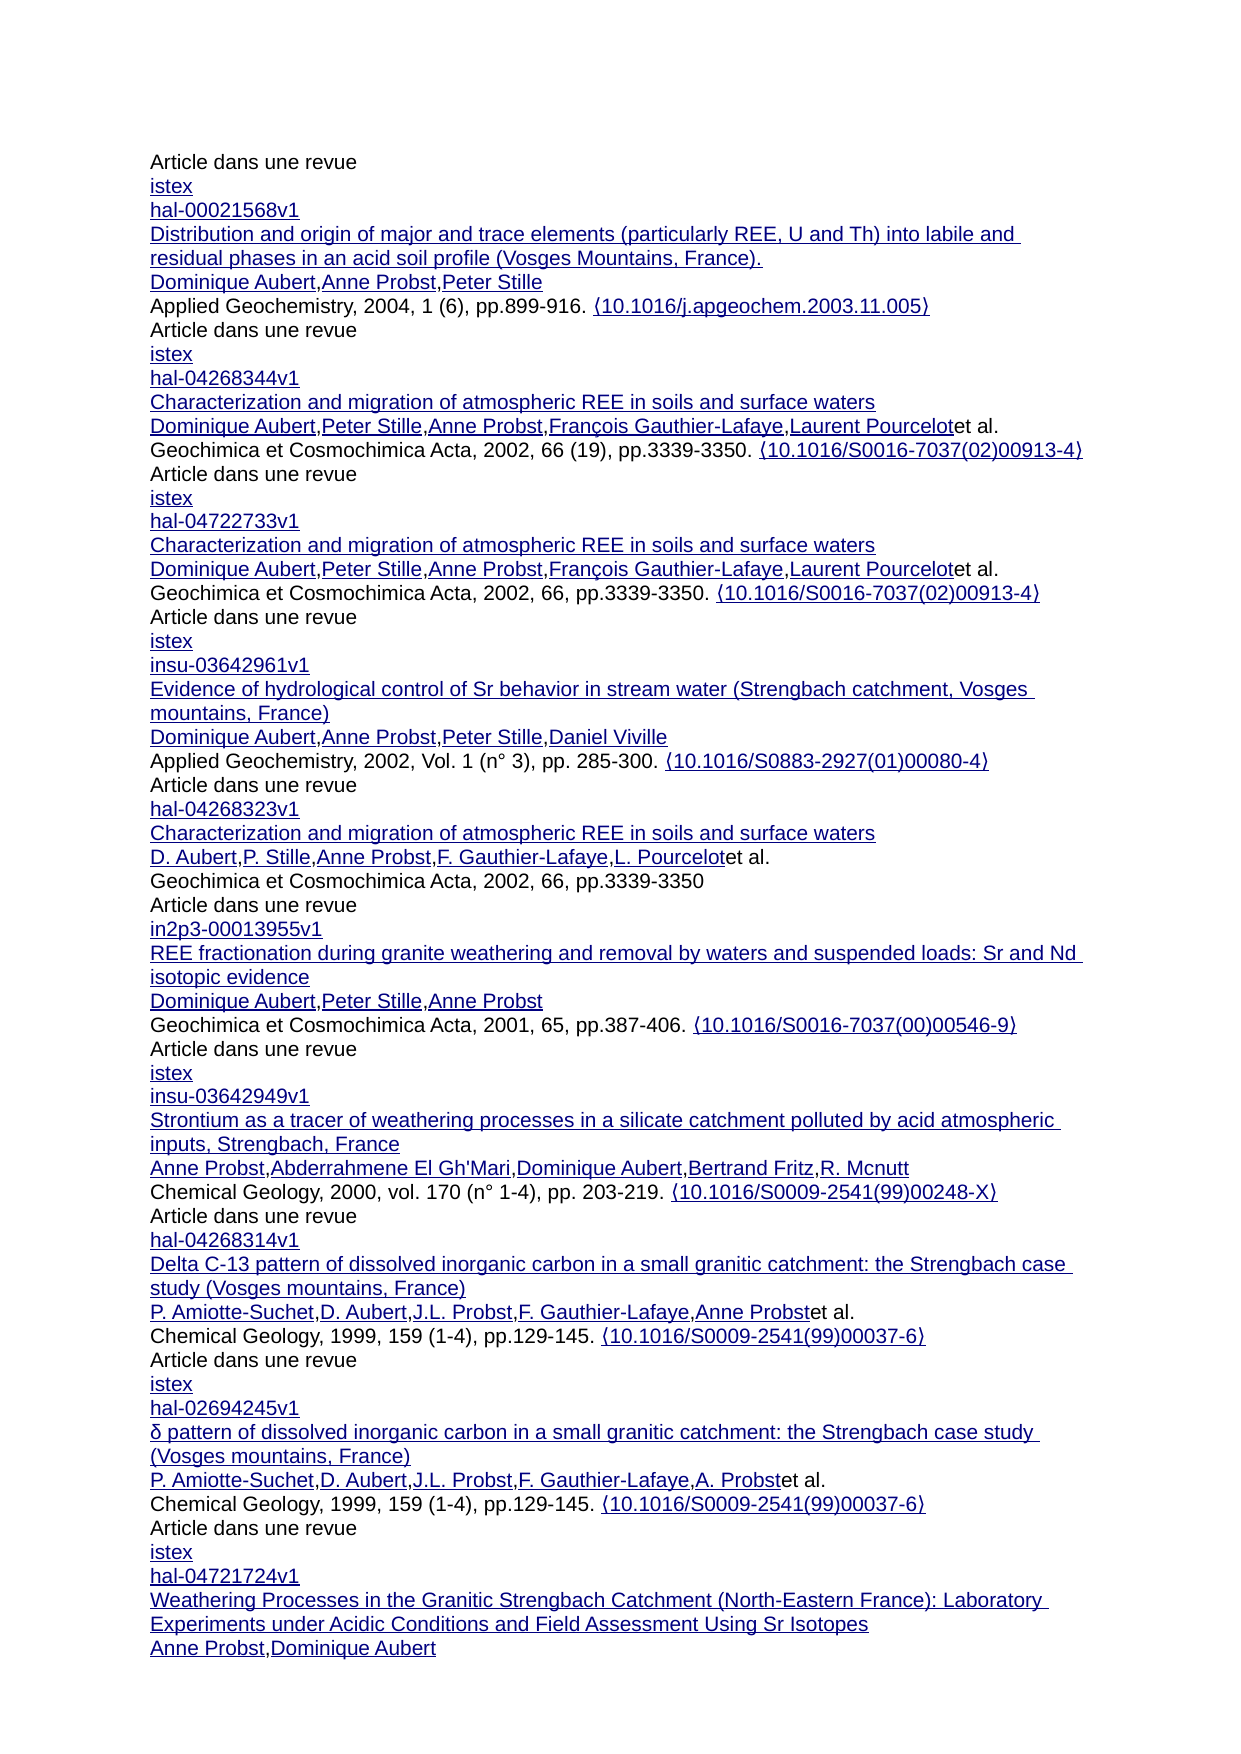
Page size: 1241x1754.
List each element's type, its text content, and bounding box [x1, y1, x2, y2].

table_cell Strontium as a tracer of weathering processes in a silicate catchment polluted by acid atmospheric inputs, Strengbach, France Anne Probst,Abderrahmene El Gh'Mari,Dominique Aubert,Bertrand Fritz,R. Mcnutt Chemical Geology, 2000, vol. 170 (n° 1-4), pp. 203-219. ⟨10.1016/S0009-2541(99)00248-X⟩ Article dans une revue hal-04268314v1 [150, 1108, 1090, 1252]
table_cell Weathering Processes in the Granitic Strengbach Catchment (North-Eastern France): Laboratory Experiments under Acidic Conditions and Field Assessment Using Sr Isotopes Anne Probst,Dominique Aubert [150, 1588, 1090, 1659]
table_cell Evidence of hydrological control of Sr behavior in stream water (Strengbach catchment, Vosges mountains, France) Dominique Aubert,Anne Probst,Peter Stille,Daniel Viville Applied Geochemistry, 2002, Vol. 1 (n° 3), pp. 285-300. ⟨10.1016/S0883-2927(01)00080-4⟩ Article dans une revue hal-04268323v1 [150, 677, 1090, 821]
table_cell Characterization and migration of atmospheric REE in soils and surface waters Dominique Aubert,Peter Stille,Anne Probst,François Gauthier-Lafaye,Laurent Pourcelotet al. Geochimica et Cosmochimica Acta, 2002, 66, pp.3339-3350. ⟨10.1016/S0016-7037(02)00913-4⟩ Article dans une revue istex insu-03642961v1 [150, 533, 1090, 677]
table_cell δ pattern of dissolved inorganic carbon in a small granitic catchment: the Strengbach case study (Vosges mountains, France) P. Amiotte-Suchet,D. Aubert,J.L. Probst,F. Gauthier-Lafaye,A. Probstet al. Chemical Geology, 1999, 159 (1-4), pp.129-145. ⟨10.1016/S0009-2541(99)00037-6⟩ Article dans une revue istex hal-04721724v1 [150, 1420, 1090, 1587]
table_cell REE fractionation during granite weathering and removal by waters and suspended loads: Sr and Nd isotopic evidence Dominique Aubert,Peter Stille,Anne Probst Geochimica et Cosmochimica Acta, 2001, 65, pp.387-406. ⟨10.1016/S0016-7037(00)00546-9⟩ Article dans une revue istex insu-03642949v1 [150, 941, 1090, 1108]
table_cell Distribution and origin of major and trace elements (particularly REE, U and Th) into labile and residual phases in an acid soil profile (Vosges Mountains, France). Dominique Aubert,Anne Probst,Peter Stille Applied Geochemistry, 2004, 1 (6), pp.899-916. ⟨10.1016/j.apgeochem.2003.11.005⟩ Article dans une revue istex hal-04268344v1 [150, 222, 1090, 389]
table_cell Article dans une revue istex hal-00021568v1 [150, 150, 1090, 222]
table_cell Characterization and migration of atmospheric REE in soils and surface waters Dominique Aubert,Peter Stille,Anne Probst,François Gauthier-Lafaye,Laurent Pourcelotet al. Geochimica et Cosmochimica Acta, 2002, 66 (19), pp.3339-3350. ⟨10.1016/S0016-7037(02)00913-4⟩ Article dans une revue istex hal-04722733v1 [150, 390, 1090, 533]
table_cell Delta C-13 pattern of dissolved inorganic carbon in a small granitic catchment: the Strengbach case study (Vosges mountains, France) P. Amiotte-Suchet,D. Aubert,J.L. Probst,F. Gauthier-Lafaye,Anne Probstet al. Chemical Geology, 1999, 159 (1-4), pp.129-145. ⟨10.1016/S0009-2541(99)00037-6⟩ Article dans une revue istex hal-02694245v1 [150, 1252, 1090, 1420]
table_cell Characterization and migration of atmospheric REE in soils and surface waters D. Aubert,P. Stille,Anne Probst,F. Gauthier-Lafaye,L. Pourcelotet al. Geochimica et Cosmochimica Acta, 2002, 66, pp.3339-3350 Article dans une revue in2p3-00013955v1 [150, 821, 1090, 941]
